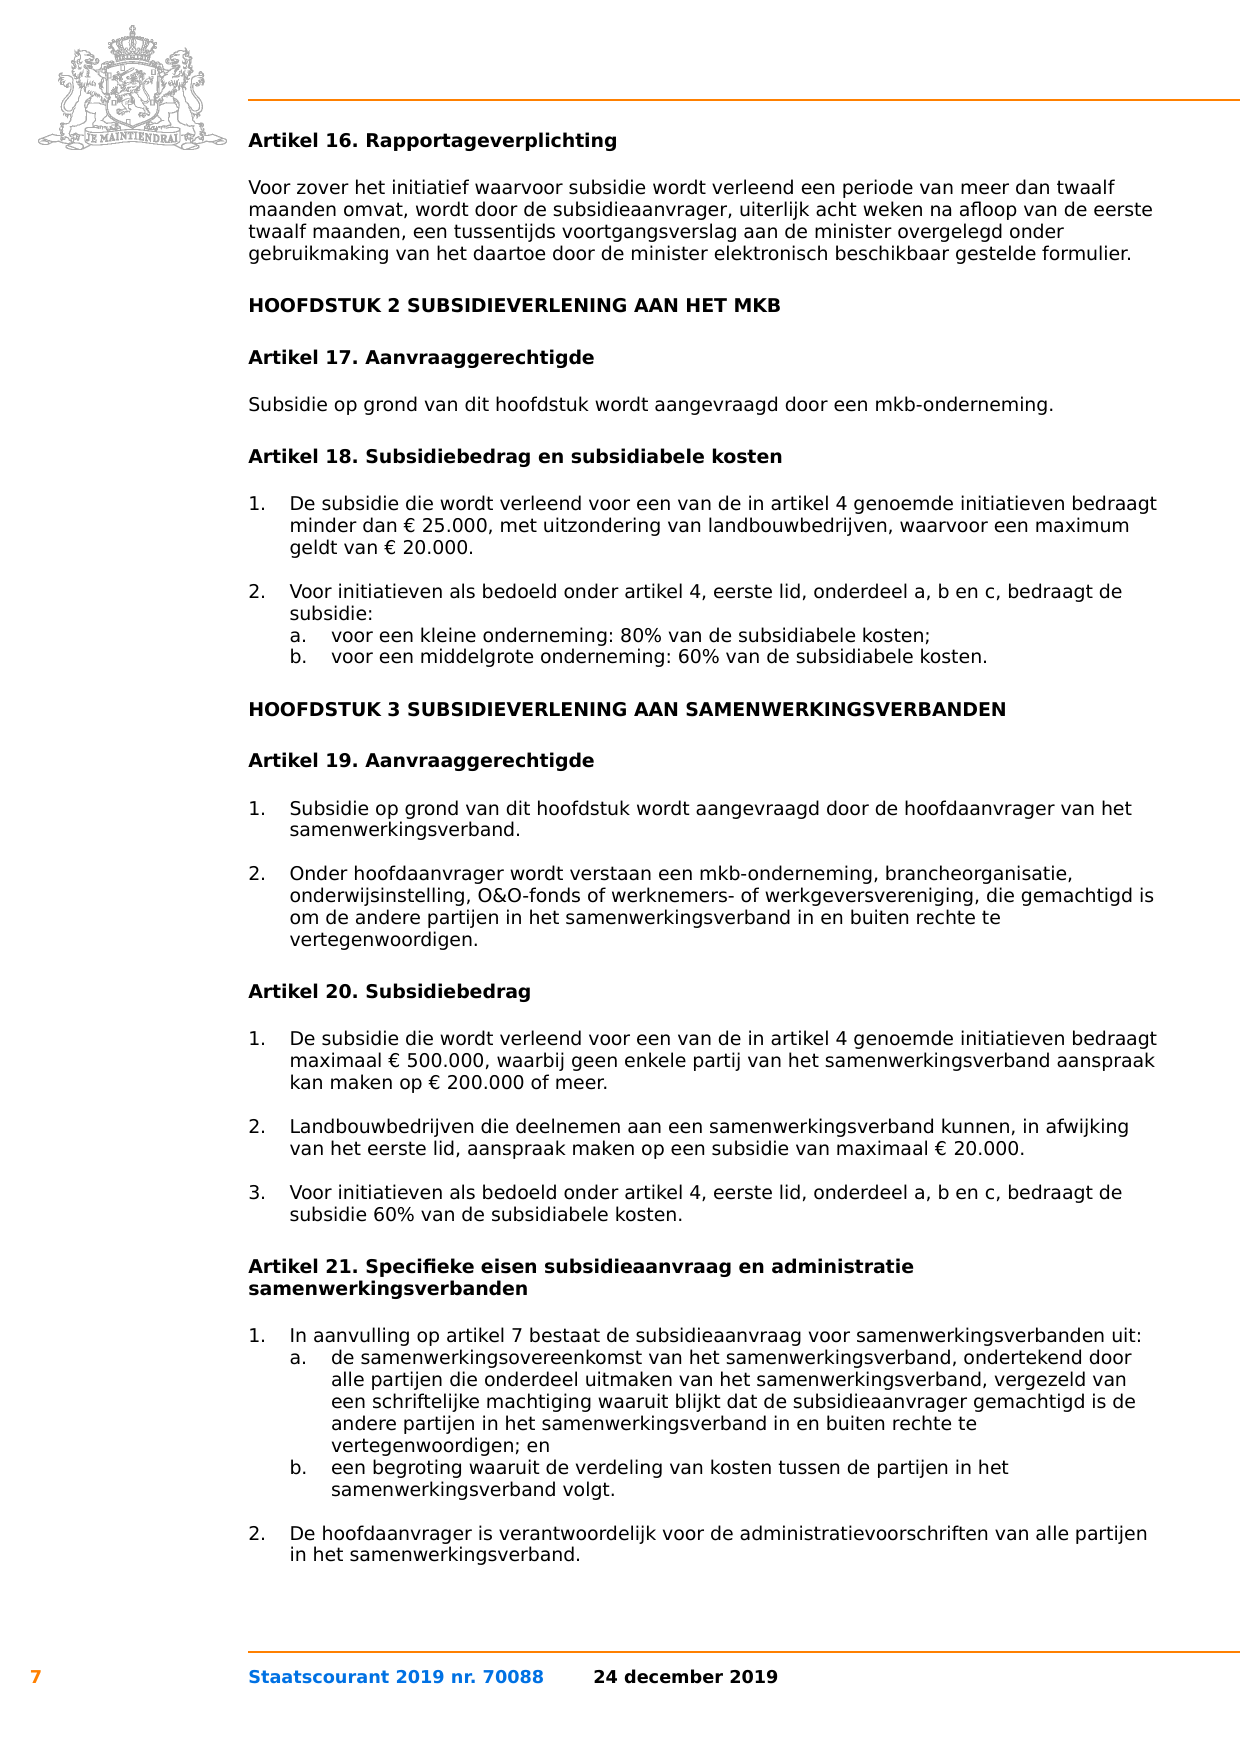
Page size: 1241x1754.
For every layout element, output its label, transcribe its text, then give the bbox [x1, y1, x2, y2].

subtitle Artikel 17. Aanvraaggerechtigde [248, 347, 1163, 369]
text 3. Voor initiatieven als bedoeld onder artikel 4, eerste lid, onderdeel a, b en c, bedraagt de subsidie 60% van de subsidiabele kosten. [248, 1182, 1163, 1226]
picture [38, 25, 227, 150]
text b. voor een middelgrote onderneming: 60% van de subsidiabele kosten. [289, 646, 1163, 668]
subtitle Artikel 20. Subsidiebedrag [248, 981, 1163, 1003]
text a. de samenwerkingsovereenkomst van het samenwerkingsverband, ondertekend door alle partijen die onderdeel uitmaken van het samenwerkingsverband, vergezeld van een schriftelijke machtiging waaruit blijkt dat de subsidieaanvrager gemachtigd is de andere partijen in het samenwerkingsverband in en buiten rechte te vertegenwoordigen; en [289, 1347, 1163, 1457]
subtitle Artikel 18. Subsidiebedrag en subsidiabele kosten [248, 446, 1163, 468]
subtitle Artikel 19. Aanvraaggerechtigde [248, 750, 1163, 772]
text 1. De subsidie die wordt verleend voor een van de in artikel 4 genoemde initiatieven bedraagt maximaal € 500.000, waarbij geen enkele partij van het samenwerkingsverband aanspraak kan maken op € 200.000 of meer. [248, 1028, 1163, 1094]
text 1. In aanvulling op artikel 7 bestaat de subsidieaanvraag voor samenwerkingsverbanden uit: [248, 1325, 1163, 1347]
subtitle HOOFDSTUK 2 SUBSIDIEVERLENING AAN HET MKB [248, 295, 1163, 317]
text 1. Subsidie op grond van dit hoofdstuk wordt aangevraagd door de hoofdaanvrager van het samenwerkingsverband. [248, 797, 1163, 841]
subtitle Artikel 21. Specifieke eisen subsidieaanvraag en administratie samenwerkingsverbanden [248, 1256, 1163, 1300]
text b. een begroting waaruit de verdeling van kosten tussen de partijen in het samenwerkingsverband volgt. [289, 1457, 1163, 1501]
text 2. Landbouwbedrijven die deelnemen aan een samenwerkingsverband kunnen, in afwijking van het eerste lid, aanspraak maken op een subsidie van maximaal € 20.000. [248, 1116, 1163, 1160]
text 2. Onder hoofdaanvrager wordt verstaan een mkb-onderneming, brancheorganisatie, onderwijsinstelling, O&O-fonds of werknemers- of werkgeversvereniging, die gemachtigd is om de andere partijen in het samenwerkingsverband in en buiten rechte te vertegenwoordigen. [248, 863, 1163, 951]
subtitle HOOFDSTUK 3 SUBSIDIEVERLENING AAN SAMENWERKINGSVERBANDEN [248, 698, 1163, 720]
text Subsidie op grond van dit hoofdstuk wordt aangevraagd door een mkb-onderneming. [248, 394, 1163, 416]
text 2. Voor initiatieven als bedoeld onder artikel 4, eerste lid, onderdeel a, b en c, bedraagt de subsidie: [248, 581, 1163, 624]
text a. voor een kleine onderneming: 80% van de subsidiabele kosten; [289, 624, 1163, 646]
text Voor zover het initiatief waarvoor subsidie wordt verleend een periode van meer dan twaalf maanden omvat, wordt door de subsidieaanvrager, uiterlijk acht weken na afloop van de eerste twaalf maanden, een tussentijds voortgangsverslag aan de minister overgelegd onder gebruikmaking van het daartoe door de minister elektronisch beschikbaar gestelde formulier. [248, 177, 1163, 265]
subtitle Artikel 16. Rapportageverplichting [248, 130, 1163, 152]
text 2. De hoofdaanvrager is verantwoordelijk voor de administratievoorschriften van alle partijen in het samenwerkingsverband. [248, 1522, 1163, 1566]
text 1. De subsidie die wordt verleend voor een van de in artikel 4 genoemde initiatieven bedraagt minder dan € 25.000, met uitzondering van landbouwbedrijven, waarvoor een maximum geldt van € 20.000. [248, 493, 1163, 559]
